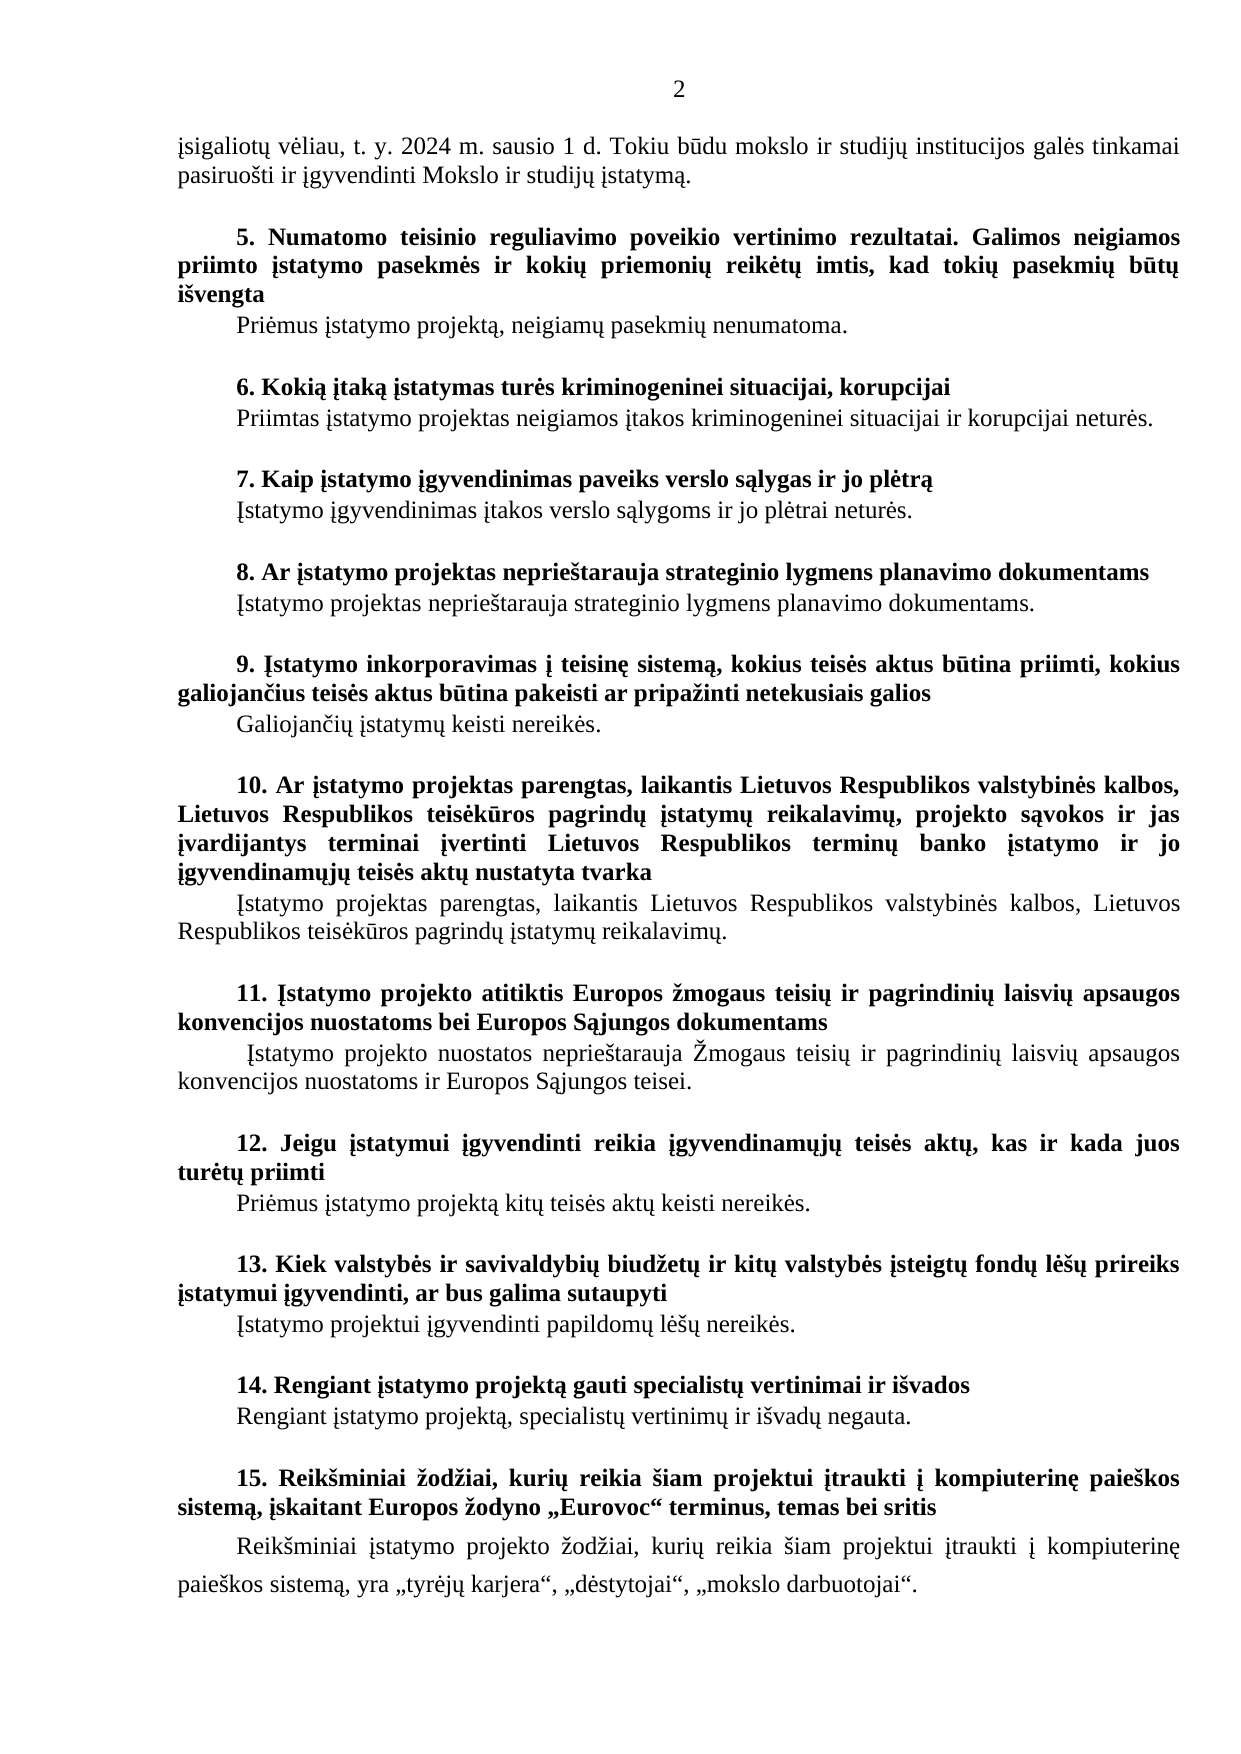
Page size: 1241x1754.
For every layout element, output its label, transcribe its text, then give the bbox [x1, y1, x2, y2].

text Reikšminiai įstatymo projekto žodžiai, kurių reikia šiam projektui įtraukti į kompiuterinę paieškos sistemą, yra „tyrėjų karjera“, „dėstytojai“, „mokslo darbuotojai“. [177, 1523, 1181, 1598]
text įsigaliotų vėliau, t. y. 2024 m. sausio 1 d. Tokiu būdu mokslo ir studijų institucijos galės tinkamai pasiruošti ir įgyvendinti Mokslo ir studijų įstatymą. [177, 131, 1181, 189]
text Galiojančių įstatymų keisti nereikės. [177, 709, 1181, 738]
text 8. Ar įstatymo projektas neprieštarauja strateginio lygmens planavimo dokumentams [177, 557, 1181, 586]
text Įstatymo įgyvendinimas įtakos verslo sąlygoms ir jo plėtrai neturės. [177, 495, 1181, 524]
text Įstatymo projektas parengtas, laikantis Lietuvos Respublikos valstybinės kalbos, Lietuvos Respublikos teisėkūros pagrindų įstatymų reikalavimų. [177, 888, 1181, 945]
text Įstatymo projekto nuostatos neprieštarauja Žmogaus teisių ir pagrindinių laisvių apsaugos konvencijos nuostatoms ir Europos Sąjungos teisei. [177, 1038, 1181, 1095]
text Įstatymo projektas neprieštarauja strateginio lygmens planavimo dokumentams. [177, 588, 1181, 616]
text Priėmus įstatymo projektą kitų teisės aktų keisti nereikės. [177, 1188, 1181, 1216]
text 5. Numatomo teisinio reguliavimo poveikio vertinimo rezultatai. Galimos neigiamos priimto įstatymo pasekmės ir kokių priemonių reikėtų imtis, kad tokių pasekmių būtų išvengta [177, 222, 1181, 308]
text 9. Įstatymo inkorporavimas į teisinę sistemą, kokius teisės aktus būtina priimti, kokius galiojančius teisės aktus būtina pakeisti ar pripažinti netekusiais galios [177, 649, 1181, 707]
text 7. Kaip įstatymo įgyvendinimas paveiks verslo sąlygas ir jo plėtrą [177, 464, 1181, 493]
text 13. Kiek valstybės ir savivaldybių biudžetų ir kitų valstybės įsteigtų fondų lėšų prireiks įstatymui įgyvendinti, ar bus galima sutaupyti [177, 1249, 1181, 1307]
text 12. Jeigu įstatymui įgyvendinti reikia įgyvendinamųjų teisės aktų, kas ir kada juos turėtų priimti [177, 1128, 1181, 1186]
text 10. Ar įstatymo projektas parengtas, laikantis Lietuvos Respublikos valstybinės kalbos, Lietuvos Respublikos teisėkūros pagrindų įstatymų reikalavimų, projekto sąvokos ir jas įvardijantys terminai įvertinti Lietuvos Respublikos terminų banko įstatymo ir jo įgyvendinamųjų teisės aktų nustatyta tvarka [177, 771, 1181, 886]
text 15. Reikšminiai žodžiai, kurių reikia šiam projektui įtraukti į kompiuterinę paieškos sistemą, įskaitant Europos žodyno „Eurovoc“ terminus, temas bei sritis [177, 1463, 1181, 1521]
text 11. Įstatymo projekto atitiktis Europos žmogaus teisių ir pagrindinių laisvių apsaugos konvencijos nuostatoms bei Europos Sąjungos dokumentams [177, 978, 1181, 1036]
text Priimtas įstatymo projektas neigiamos įtakos kriminogeninei situacijai ir korupcijai neturės. [177, 403, 1181, 431]
text Rengiant įstatymo projektą, specialistų vertinimų ir išvadų negauta. [177, 1401, 1181, 1430]
text Priėmus įstatymo projektą, neigiamų pasekmių nenumatoma. [177, 310, 1181, 339]
text 6. Kokią įtaką įstatymas turės kriminogeninei situacijai, korupcijai [177, 372, 1181, 401]
text 14. Rengiant įstatymo projektą gauti specialistų vertinimai ir išvados [177, 1371, 1181, 1399]
text Įstatymo projektui įgyvendinti papildomų lėšų nereikės. [177, 1309, 1181, 1338]
